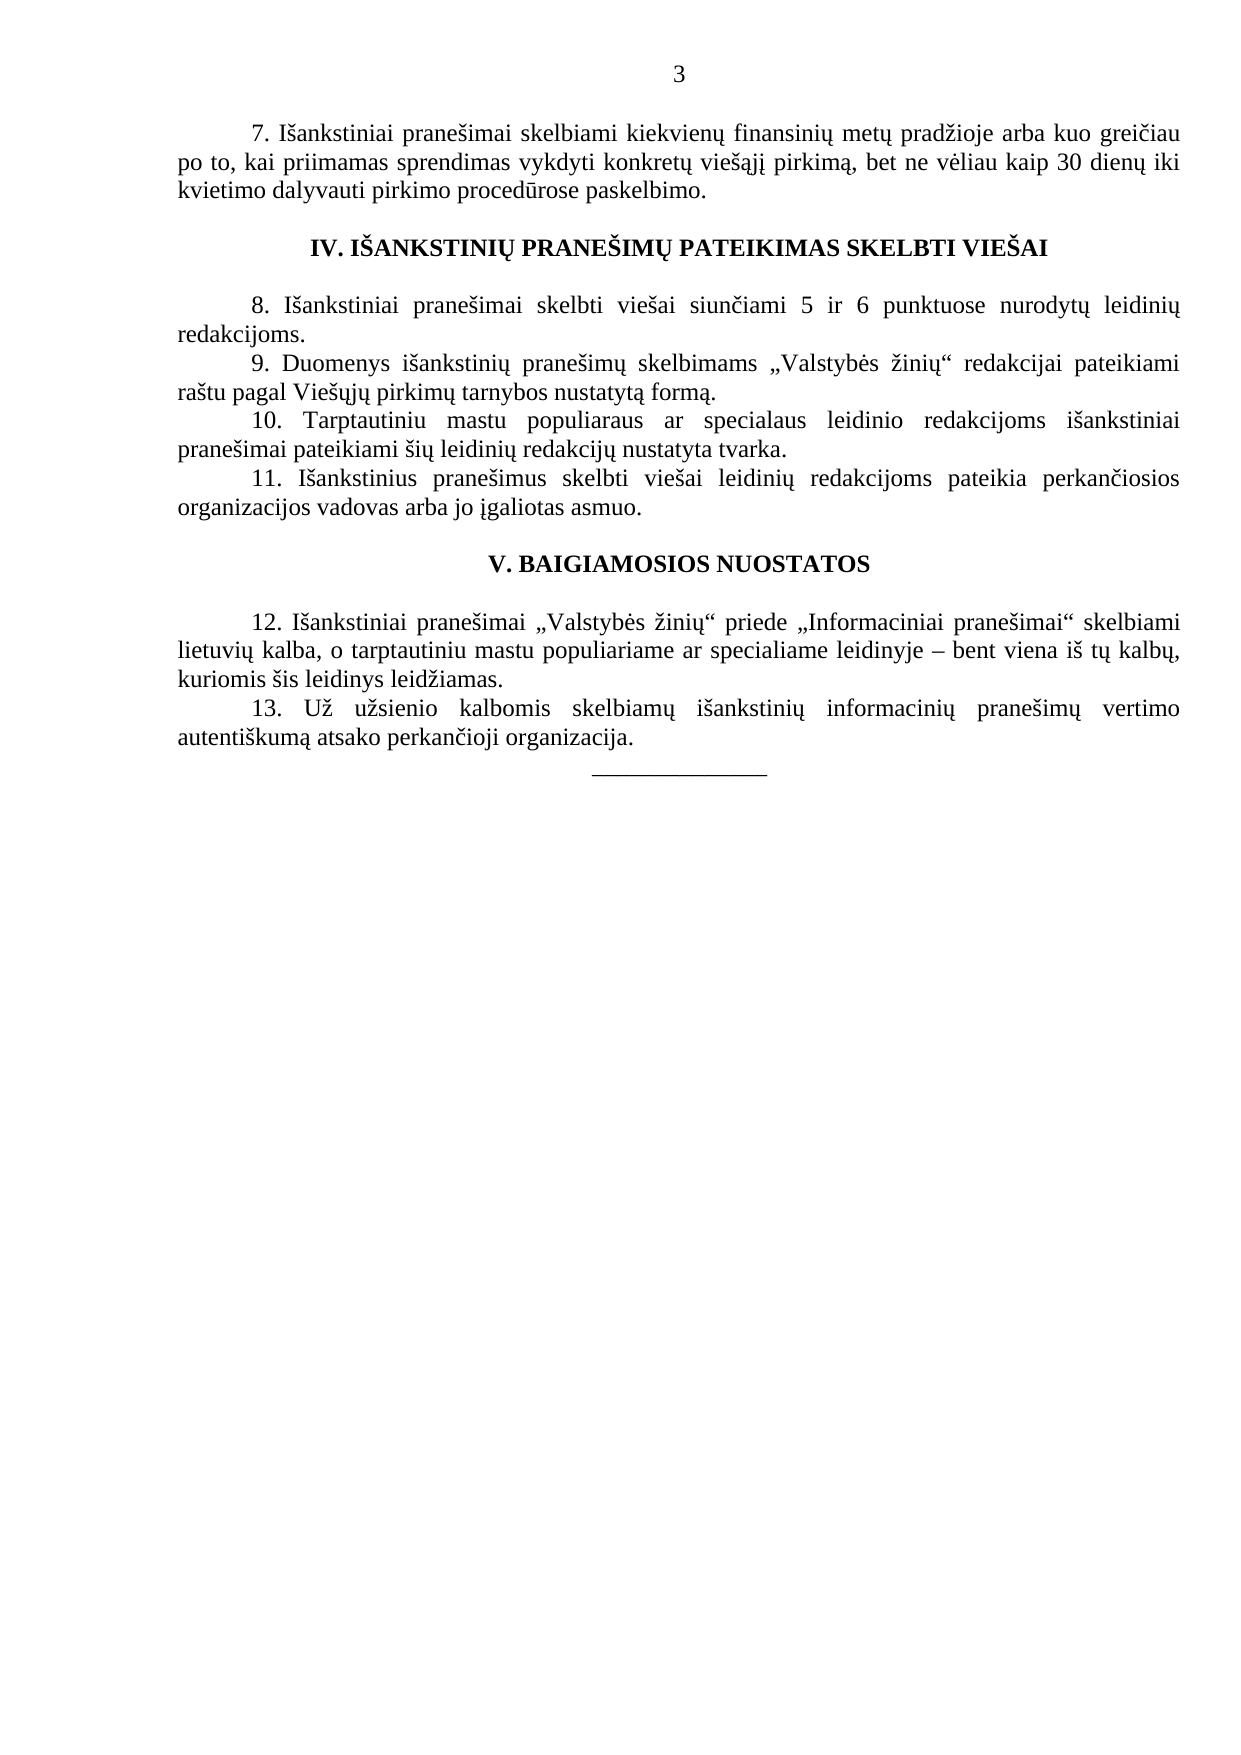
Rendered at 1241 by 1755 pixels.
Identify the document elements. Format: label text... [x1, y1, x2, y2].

text V. BAIGIAMOSIOS NUOSTATOS [177, 549, 1181, 578]
text IV. IŠANKSTINIŲ PRANEŠIMŲ PATEIKIMAS SKELBTI VIEŠAI [177, 233, 1181, 262]
text 10. Tarptautiniu mastu populiaraus ar specialaus leidinio redakcijoms išankstiniai pranešimai pateikiami šių leidinių redakcijų nustatyta tvarka. [177, 406, 1181, 463]
text 8. Išankstiniai pranešimai skelbti viešai siunčiami 5 ir 6 punktuose nurodytų leidinių redakcijoms. [177, 291, 1181, 348]
text 11. Išankstinius pranešimus skelbti viešai leidinių redakcijoms pateikia perkančiosios organizacijos vadovas arba jo įgaliotas asmuo. [177, 463, 1181, 521]
text ______________ [177, 751, 1181, 779]
text 12. Išankstiniai pranešimai „Valstybės žinių“ priede „Informaciniai pranešimai“ skelbiami lietuvių kalba, o tarptautiniu mastu populiariame ar specialiame leidinyje – bent viena iš tų kalbų, kuriomis šis leidinys leidžiamas. [177, 607, 1181, 693]
text 9. Duomenys išankstinių pranešimų skelbimams „Valstybės žinių“ redakcijai pateikiami raštu pagal Viešųjų pirkimų tarnybos nustatytą formą. [177, 348, 1181, 406]
text 7. Išankstiniai pranešimai skelbiami kiekvienų finansinių metų pradžioje arba kuo greičiau po to, kai priimamas sprendimas vykdyti konkretų viešąjį pirkimą, bet ne vėliau kaip 30 dienų iki kvietimo dalyvauti pirkimo procedūrose paskelbimo. [177, 118, 1181, 204]
text 13. Už užsienio kalbomis skelbiamų išankstinių informacinių pranešimų vertimo autentiškumą atsako perkančioji organizacija. [177, 693, 1181, 751]
